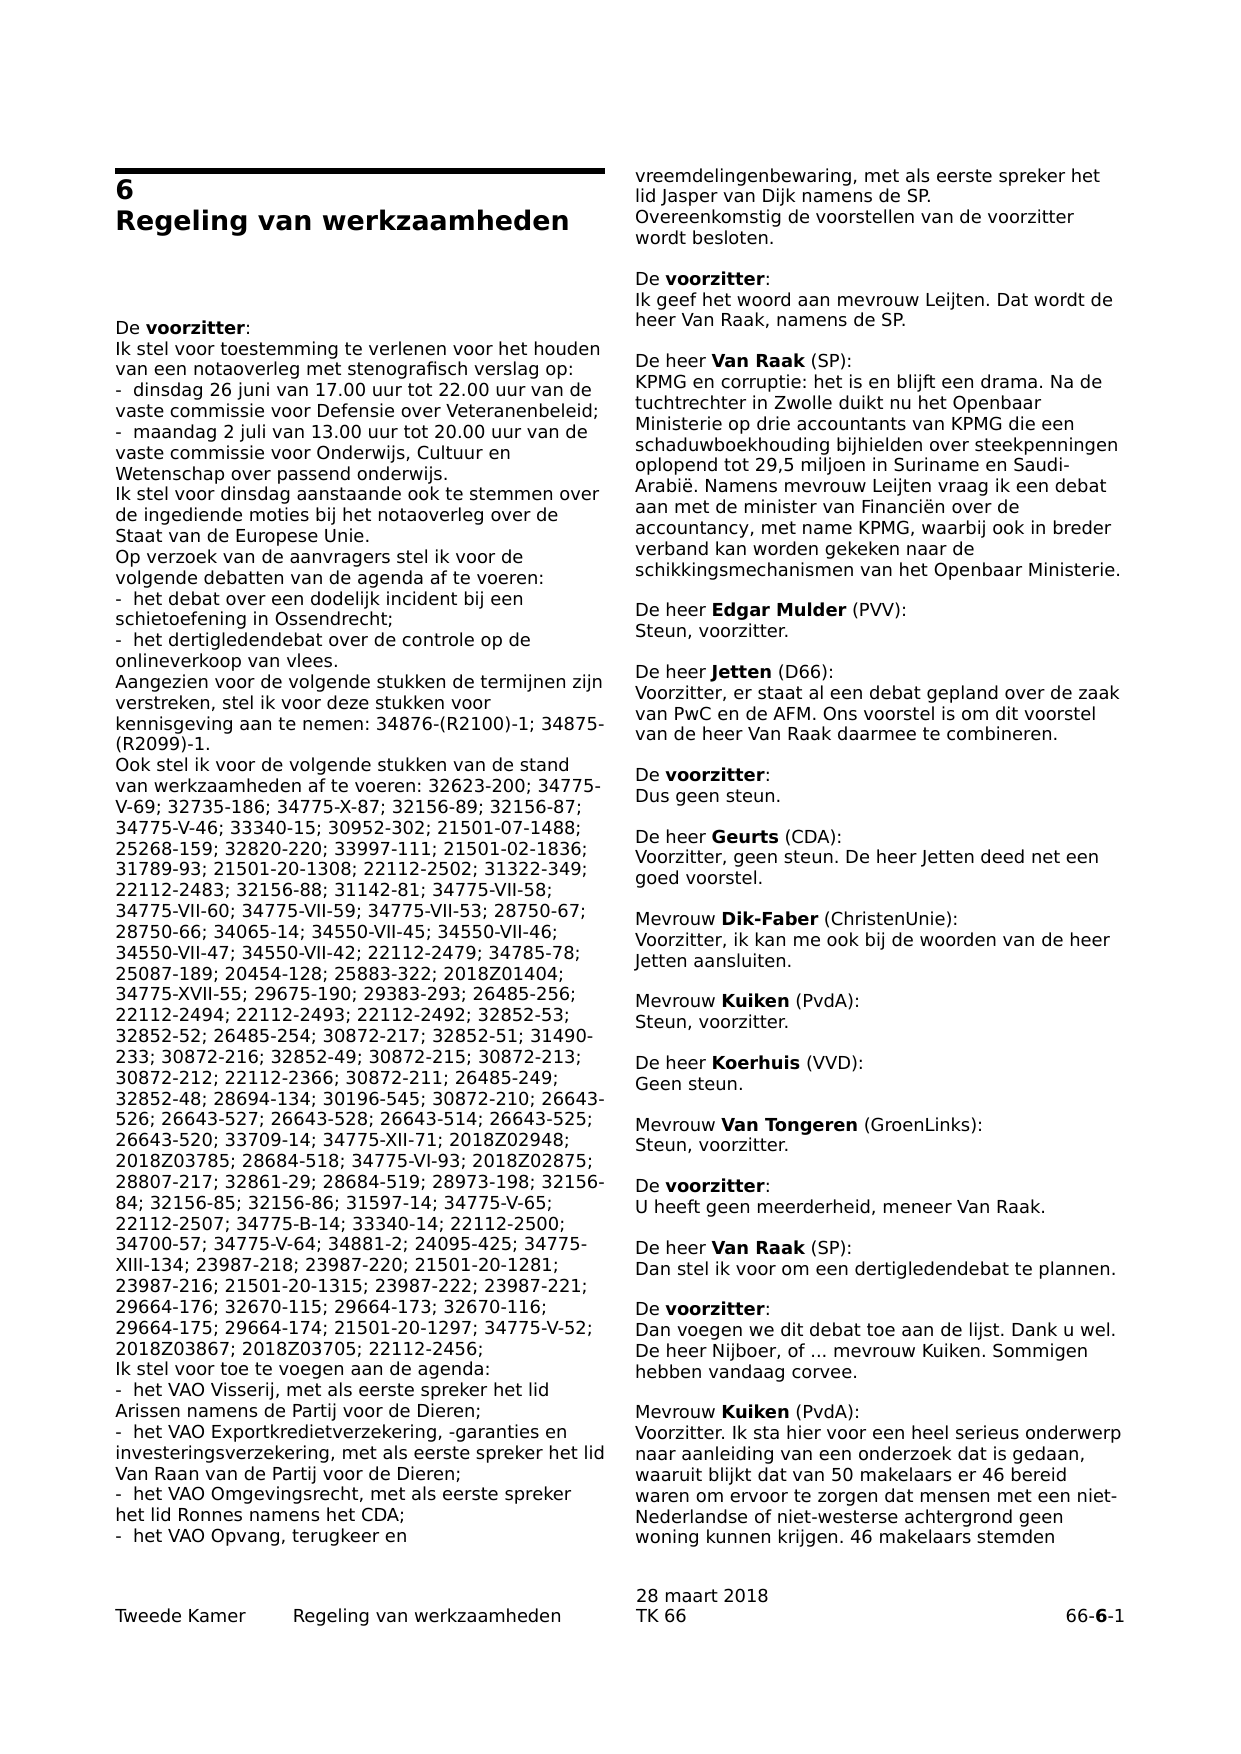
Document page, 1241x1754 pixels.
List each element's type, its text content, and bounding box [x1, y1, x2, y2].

text U heeft geen meerderheid, meneer Van Raak. [635, 1197, 1125, 1217]
text KPMG en corruptie: het is en blijft een drama. Na de tuchtrechter in Zwolle duikt nu het Openbaar Ministerie op drie accountants van KPMG die een schaduwboekhouding bijhielden over steekpenningen oplopend tot 29,5 miljoen in Suriname en Saudi-Arabië. Namens mevrouw Leijten vraag ik een debat aan met de minister van Financiën over de accountancy, met name KPMG, waarbij ook in breder verband kan worden gekeken naar de schikkingsmechanismen van het Openbaar Ministerie. [635, 372, 1125, 580]
list het VAO Opvang, terugkeer en [115, 1526, 605, 1547]
list vreemdelingenbewaring, met als eerste spreker het lid Jasper van Dijk namens de SP. [635, 165, 1125, 207]
text De voorzitter: [115, 318, 605, 338]
text Geen steun. [635, 1073, 1125, 1094]
text Dan stel ik voor om een dertigledendebat te plannen. [635, 1258, 1125, 1279]
text De heer Koerhuis (VVD): [635, 1053, 1125, 1073]
text Mevrouw Kuiken (PvdA): [635, 991, 1125, 1012]
text Ik stel voor dinsdag aanstaande ook te stemmen over de ingediende moties bij het notaoverleg over de Staat van de Europese Unie. [115, 484, 605, 547]
text Ik stel voor toestemming te verlenen voor het houden van een notaoverleg met stenografisch verslag op: [115, 338, 605, 380]
text Op verzoek van de aanvragers stel ik voor de volgende debatten van de agenda af te voeren: [115, 547, 605, 588]
text Overeenkomstig de voorstellen van de voorzitter wordt besloten. [635, 207, 1125, 249]
list dinsdag 26 juni van 17.00 uur tot 22.00 uur van de vaste commissie voor Defensie over Veteranenbeleid; [115, 380, 605, 422]
text De heer Van Raak (SP): [635, 351, 1125, 372]
text Mevrouw Van Tongeren (GroenLinks): [635, 1114, 1125, 1135]
text De voorzitter: [635, 1299, 1125, 1320]
text De heer Van Raak (SP): [635, 1237, 1125, 1258]
text Steun, voorzitter. [635, 1135, 1125, 1156]
text Dus geen steun. [635, 786, 1125, 806]
text Mevrouw Dik-Faber (ChristenUnie): [635, 909, 1125, 929]
text Steun, voorzitter. [635, 621, 1125, 642]
text De voorzitter: [635, 269, 1125, 289]
title 6 Regeling van werkzaamheden [115, 174, 605, 237]
list het VAO Omgevingsrecht, met als eerste spreker het lid Ronnes namens het CDA; [115, 1484, 605, 1526]
text Voorzitter, ik kan me ook bij de woorden van de heer Jetten aansluiten. [635, 929, 1125, 971]
text Mevrouw Kuiken (PvdA): [635, 1402, 1125, 1423]
text De voorzitter: [635, 765, 1125, 786]
text Ik geef het woord aan mevrouw Leijten. Dat wordt de heer Van Raak, namens de SP. [635, 289, 1125, 331]
text Steun, voorzitter. [635, 1012, 1125, 1033]
text Voorzitter. Ik sta hier voor een heel serieus onderwerp naar aanleiding van een onderzoek dat is gedaan, waaruit blijkt dat van 50 makelaars er 46 bereid waren om ervoor te zorgen dat mensen met een niet-Nederlandse of niet-westerse achtergrond geen woning kunnen krijgen. 46 makelaars stemden [635, 1423, 1125, 1548]
text De heer Edgar Mulder (PVV): [635, 600, 1125, 621]
text Aangezien voor de volgende stukken de termijnen zijn verstreken, stel ik voor deze stukken voor kennisgeving aan te nemen: 34876-(R2100)-1; 34875-(R2099)-1. [115, 672, 605, 755]
text Dan voegen we dit debat toe aan de lijst. Dank u wel. De heer Nijboer, of ... mevrouw Kuiken. Sommigen hebben vandaag corvee. [635, 1320, 1125, 1382]
text Voorzitter, er staat al een debat gepland over de zaak van PwC en de AFM. Ons voorstel is om dit voorstel van de heer Van Raak daarmee te combineren. [635, 682, 1125, 745]
list het debat over een dodelijk incident bij een schietoefening in Ossendrecht; [115, 588, 605, 630]
text Ook stel ik voor de volgende stukken van de stand van werkzaamheden af te voeren: 32623-200; 34775-V-69; 32735-186; 34775-X-87; 32156-89; 32156-87; 34775-V-46; 33340-15; 30952-302; 21501-07-1488; 25268-159; 32820-220; 33997-111; 21501-02-1836; 31789-93; 21501-20-1308; 22112-2502; 31322-349; 22112-2483; 32156-88; 31142-81; 34775-VII-58; 34775-VII-60; 34775-VII-59; 34775-VII-53; 28750-67; 28750-66; 34065-14; 34550-VII-45; 34550-VII-46; 34550-VII-47; 34550-VII-42; 22112-2479; 34785-78; 25087-189; 20454-128; 25883-322; 2018Z01404; 34775-XVII-55; 29675-190; 29383-293; 26485-256; 22112-2494; 22112-2493; 22112-2492; 32852-53; 32852-52; 26485-254; 30872-217; 32852-51; 31490-233; 30872-216; 32852-49; 30872-215; 30872-213; 30872-212; 22112-2366; 30872-211; 26485-249; 32852-48; 28694-134; 30196-545; 30872-210; 26643-526; 26643-527; 26643-528; 26643-514; 26643-525; 26643-520; 33709-14; 34775-XII-71; 2018Z02948; 2018Z03785; 28684-518; 34775-VI-93; 2018Z02875; 28807-217; 32861-29; 28684-519; 28973-198; 32156-84; 32156-85; 32156-86; 31597-14; 34775-V-65; 22112-2507; 34775-B-14; 33340-14; 22112-2500; 34700-57; 34775-V-64; 34881-2; 24095-425; 34775-XIII-134; 23987-218; 23987-220; 21501-20-1281; 23987-216; 21501-20-1315; 23987-222; 23987-221; 29664-176; 32670-115; 29664-173; 32670-116; 29664-175; 29664-174; 21501-20-1297; 34775-V-52; 2018Z03867; 2018Z03705; 22112-2456; [115, 755, 605, 1359]
list het dertigledendebat over de controle op de onlineverkoop van vlees. [115, 630, 605, 672]
list het VAO Visserij, met als eerste spreker het lid Arissen namens de Partij voor de Dieren; [115, 1380, 605, 1422]
text Ik stel voor toe te voegen aan de agenda: [115, 1359, 605, 1380]
text De heer Jetten (D66): [635, 662, 1125, 682]
text Voorzitter, geen steun. De heer Jetten deed net een goed voorstel. [635, 847, 1125, 889]
list het VAO Exportkredietverzekering, -garanties en investeringsverzekering, met als eerste spreker het lid Van Raan van de Partij voor de Dieren; [115, 1422, 605, 1484]
list maandag 2 juli van 13.00 uur tot 20.00 uur van de vaste commissie voor Onderwijs, Cultuur en Wetenschap over passend onderwijs. [115, 422, 605, 484]
text De heer Geurts (CDA): [635, 826, 1125, 847]
text De voorzitter: [635, 1176, 1125, 1197]
